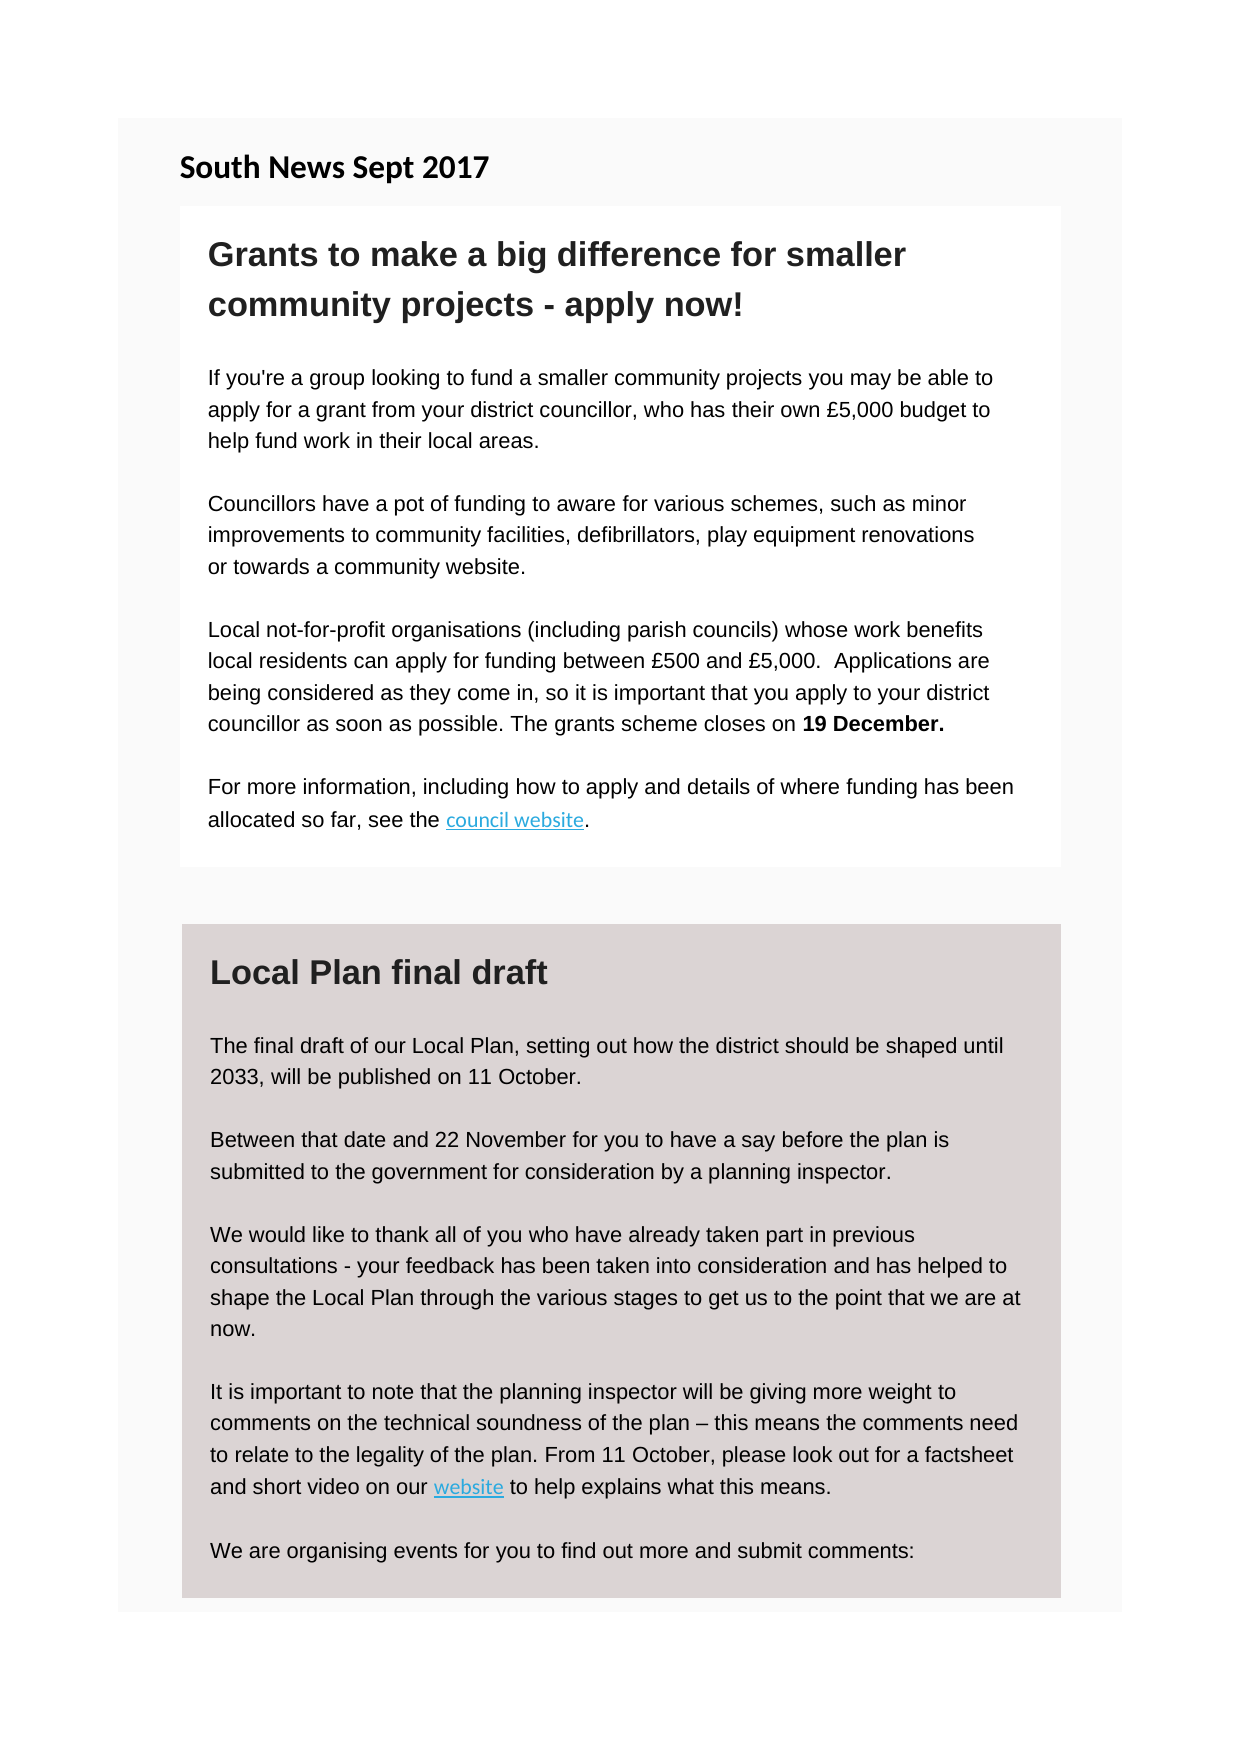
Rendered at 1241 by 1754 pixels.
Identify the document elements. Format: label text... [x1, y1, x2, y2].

table_header [118, 118, 1122, 1612]
table_header [154, 910, 1089, 1612]
table_header Local Plan final draft The final draft of our Local Plan, setting out how the district should be shaped until 2033, will be published on 11 October. Between that date and 22 November for you to have a say before the plan is submitted to the government for consideration by a planning inspector. We would like to thank all of you who have already taken part in previous consultations - your feedback has been taken into consideration and has helped to shape the Local Plan through the various stages to get us to the point that we are at now. It is important to note that the planning inspector will be giving more weight to comments on the technical soundness of the plan – this means the comments need to relate to the legality of the plan. From 11 October, please look out for a factsheet and short video on our website to help explains what this means. We are organising events for you to find out more and submit comments: 14 October: 10am-2pm Wallingford St Mary’s Church 19 October: 4pm-8pm Culham Primary School 21 October: 10am-2pm Henley Town Hall - Council Chamber 31 October: 3pm-7pm Didcot Cornerstone 7 November: 3pm-7pm Berinsfield Church Hall 9 November: 3pm-7pm Wheatley, The Merry Bells Village Hall 13 November: 3pm-7pm Thame Town Hall 17 November: 3pm-7pm Chalgrove Village Hall TBC If you are unable to attend one of these events, you will also be able to view the final draft of the Local Plan and submit comments via the council website. We hope to submit the final plan to government by the end of 2017 and expect public examination of the plan, including comments and evidence gathered, to take place early next year. Government proposals for changes to planning policy The government is currently consulting on a number of changes to planning policy and legislation, which includes a proposed approach to calculating housing need. We are required to work on the existing housing needs figures until any government guidelines are finalised and published, and also need to consider economic growth, affordable housing and the need for new infrastructure. We will work to ensure the inspector considering our Local Plan will take any changes to guidance into account during the examination process. [182, 924, 1061, 1598]
table_header South News Sept 2017 [151, 132, 1089, 881]
table_header Grants to make a big difference for smaller community projects - apply now! If you're a group looking to fund a smaller community projects you may be able to apply for a grant from your district councillor, who has their own £5,000 budget to help fund work in their local areas. Councillors have a pot of funding to aware for various schemes, such as minor improvements to community facilities, defibrillators, play equipment renovations or towards a community website. Local not-for-profit organisations (including parish councils) whose work benefits local residents can apply for funding between £500 and £5,000. Applications are being considered as they come in, so it is important that you apply to your district councillor as soon as possible. The grants scheme closes on 19 December. For more information, including how to apply and details of where funding has been allocated so far, see the council website. [180, 206, 1061, 867]
table_header [151, 882, 1089, 910]
